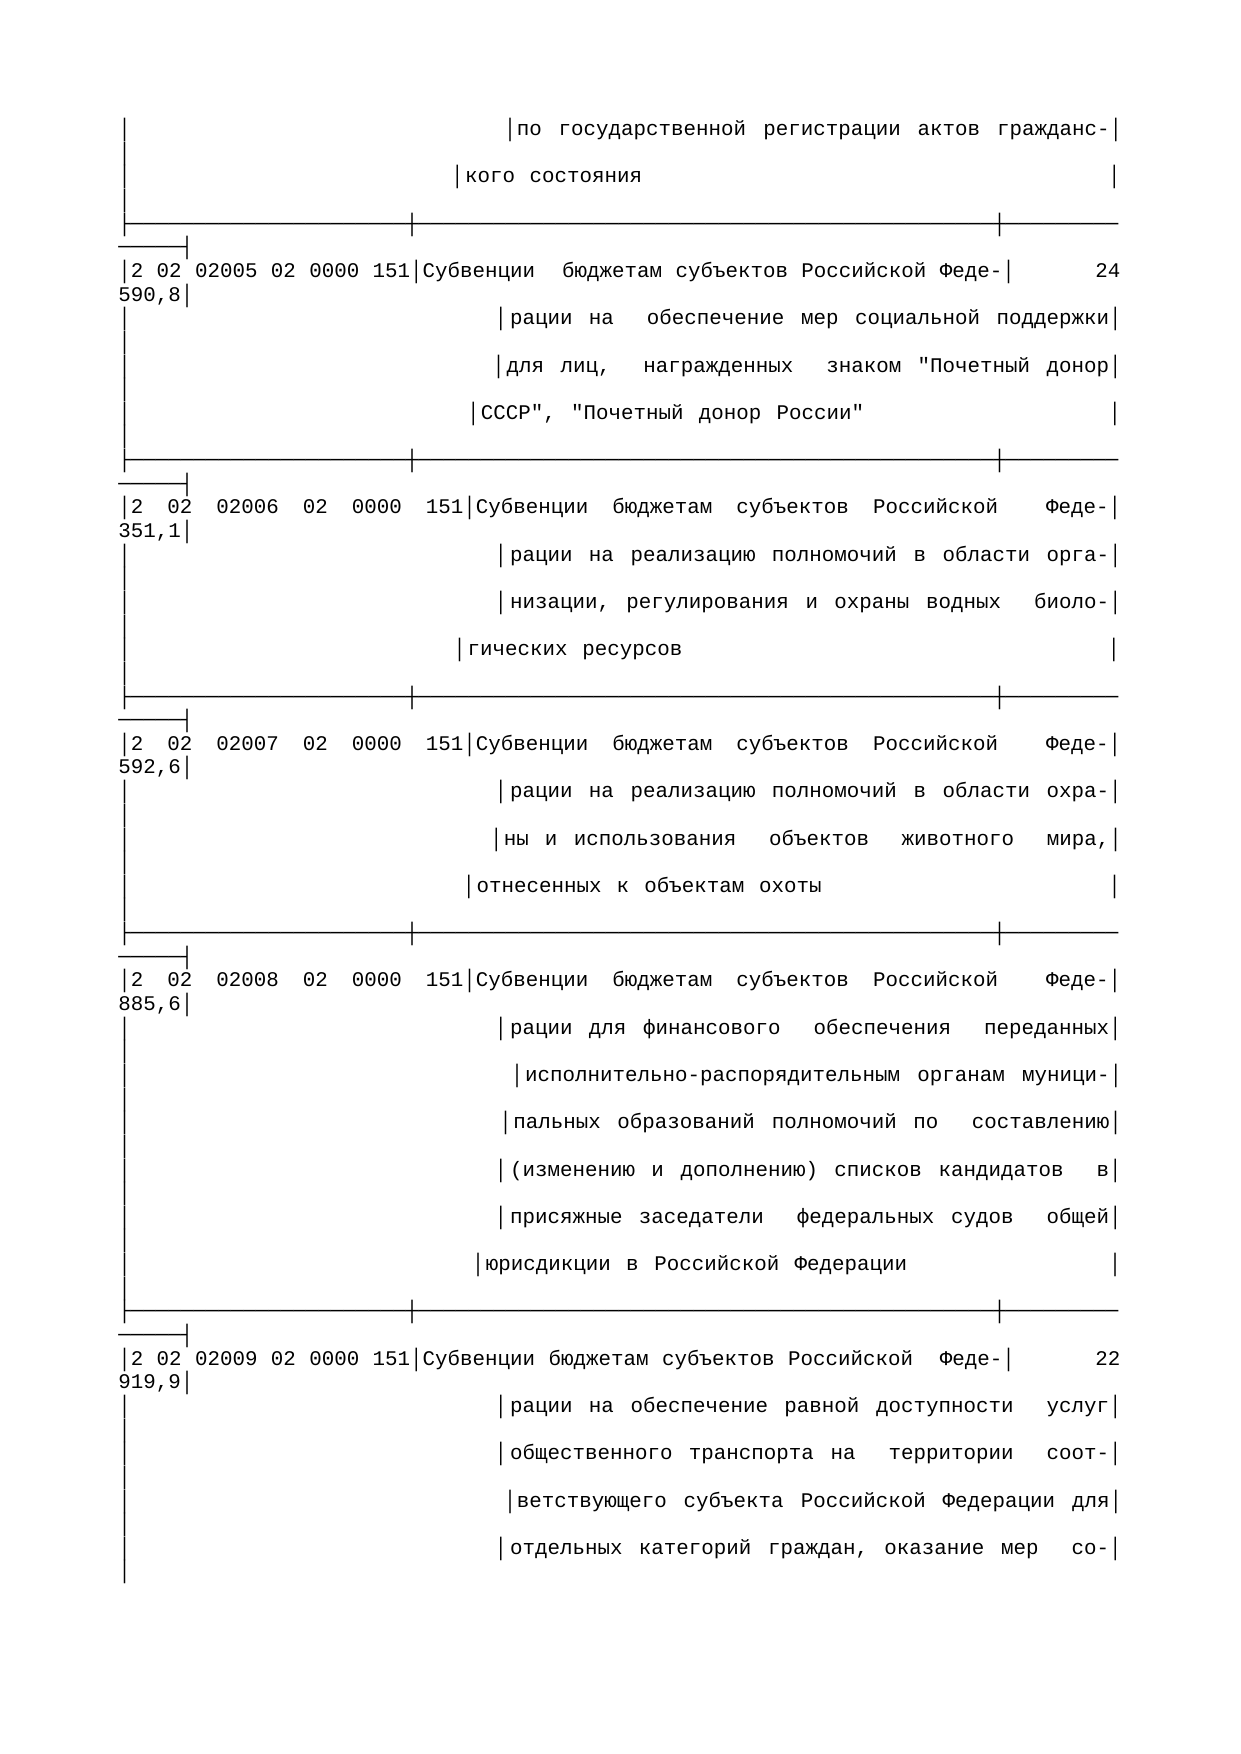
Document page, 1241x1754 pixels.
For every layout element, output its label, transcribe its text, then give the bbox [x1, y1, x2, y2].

text │ │рации на обеспечение равной доступности услуг│ │ [118, 1395, 1122, 1442]
text │2 02 02005 02 0000 151│Субвенции бюджетам субъектов Российской Феде-│ 24 590,8│ [118, 260, 1122, 307]
text │ │рации на реализацию полномочий в области орга-│ │ [118, 544, 1122, 591]
text │ │СССР", "Почетный донор России" │ │ [118, 402, 1122, 449]
text │ │рации на обеспечение мер социальной поддержки│ │ [118, 307, 1122, 354]
text │ │для лиц, награжденных знаком "Почетный донор│ │ [118, 354, 1122, 402]
text │ │отдельных категорий граждан, оказание мер со-│ │ [118, 1537, 1122, 1584]
text │ │рации на реализацию полномочий в области охра-│ │ [118, 780, 1122, 827]
text │ │низации, регулирования и охраны водных биоло-│ │ [118, 591, 1122, 638]
text ├──────────────────────┼──────────────────────────────────────────────┼──────────────┤ [118, 686, 1122, 733]
text │2 02 02008 02 0000 151│Субвенции бюджетам субъектов Российской Феде-│ 885,6│ [118, 969, 1122, 1017]
text │ │(изменению и дополнению) списков кандидатов в│ │ [118, 1158, 1122, 1206]
text │ │юрисдикции в Российской Федерации │ │ [118, 1253, 1122, 1300]
text │ │пальных образований полномочий по составлению│ │ [118, 1111, 1122, 1158]
text ├──────────────────────┼──────────────────────────────────────────────┼──────────────┤ [118, 449, 1122, 496]
text │ │по государственной регистрации актов гражданс-│ │ [118, 118, 1122, 165]
text │ │ны и использования объектов животного мира,│ │ [118, 827, 1122, 875]
text ├──────────────────────┼──────────────────────────────────────────────┼──────────────┤ [118, 1300, 1122, 1348]
text │ │ветствующего субъекта Российской Федерации для│ │ [118, 1489, 1122, 1537]
text │ │кого состояния │ │ [118, 165, 1122, 213]
text │ │гических ресурсов │ │ [118, 638, 1122, 686]
text │ │присяжные заседатели федеральных судов общей│ │ [118, 1206, 1122, 1253]
text │ │рации для финансового обеспечения переданных│ │ [118, 1017, 1122, 1064]
text │ │общественного транспорта на территории соот-│ │ [118, 1442, 1122, 1489]
text │2 02 02007 02 0000 151│Субвенции бюджетам субъектов Российской Феде-│ 592,6│ [118, 733, 1122, 780]
text │ │отнесенных к объектам охоты │ │ [118, 875, 1122, 922]
text ├──────────────────────┼──────────────────────────────────────────────┼──────────────┤ [118, 922, 1122, 969]
text ├──────────────────────┼──────────────────────────────────────────────┼──────────────┤ [118, 213, 1122, 260]
text │2 02 02009 02 0000 151│Субвенции бюджетам субъектов Российской Феде-│ 22 919,9│ [118, 1348, 1122, 1395]
text │2 02 02006 02 0000 151│Субвенции бюджетам субъектов Российской Феде-│ 351,1│ [118, 496, 1122, 544]
text │ │исполнительно-распорядительным органам муници-│ │ [118, 1064, 1122, 1111]
